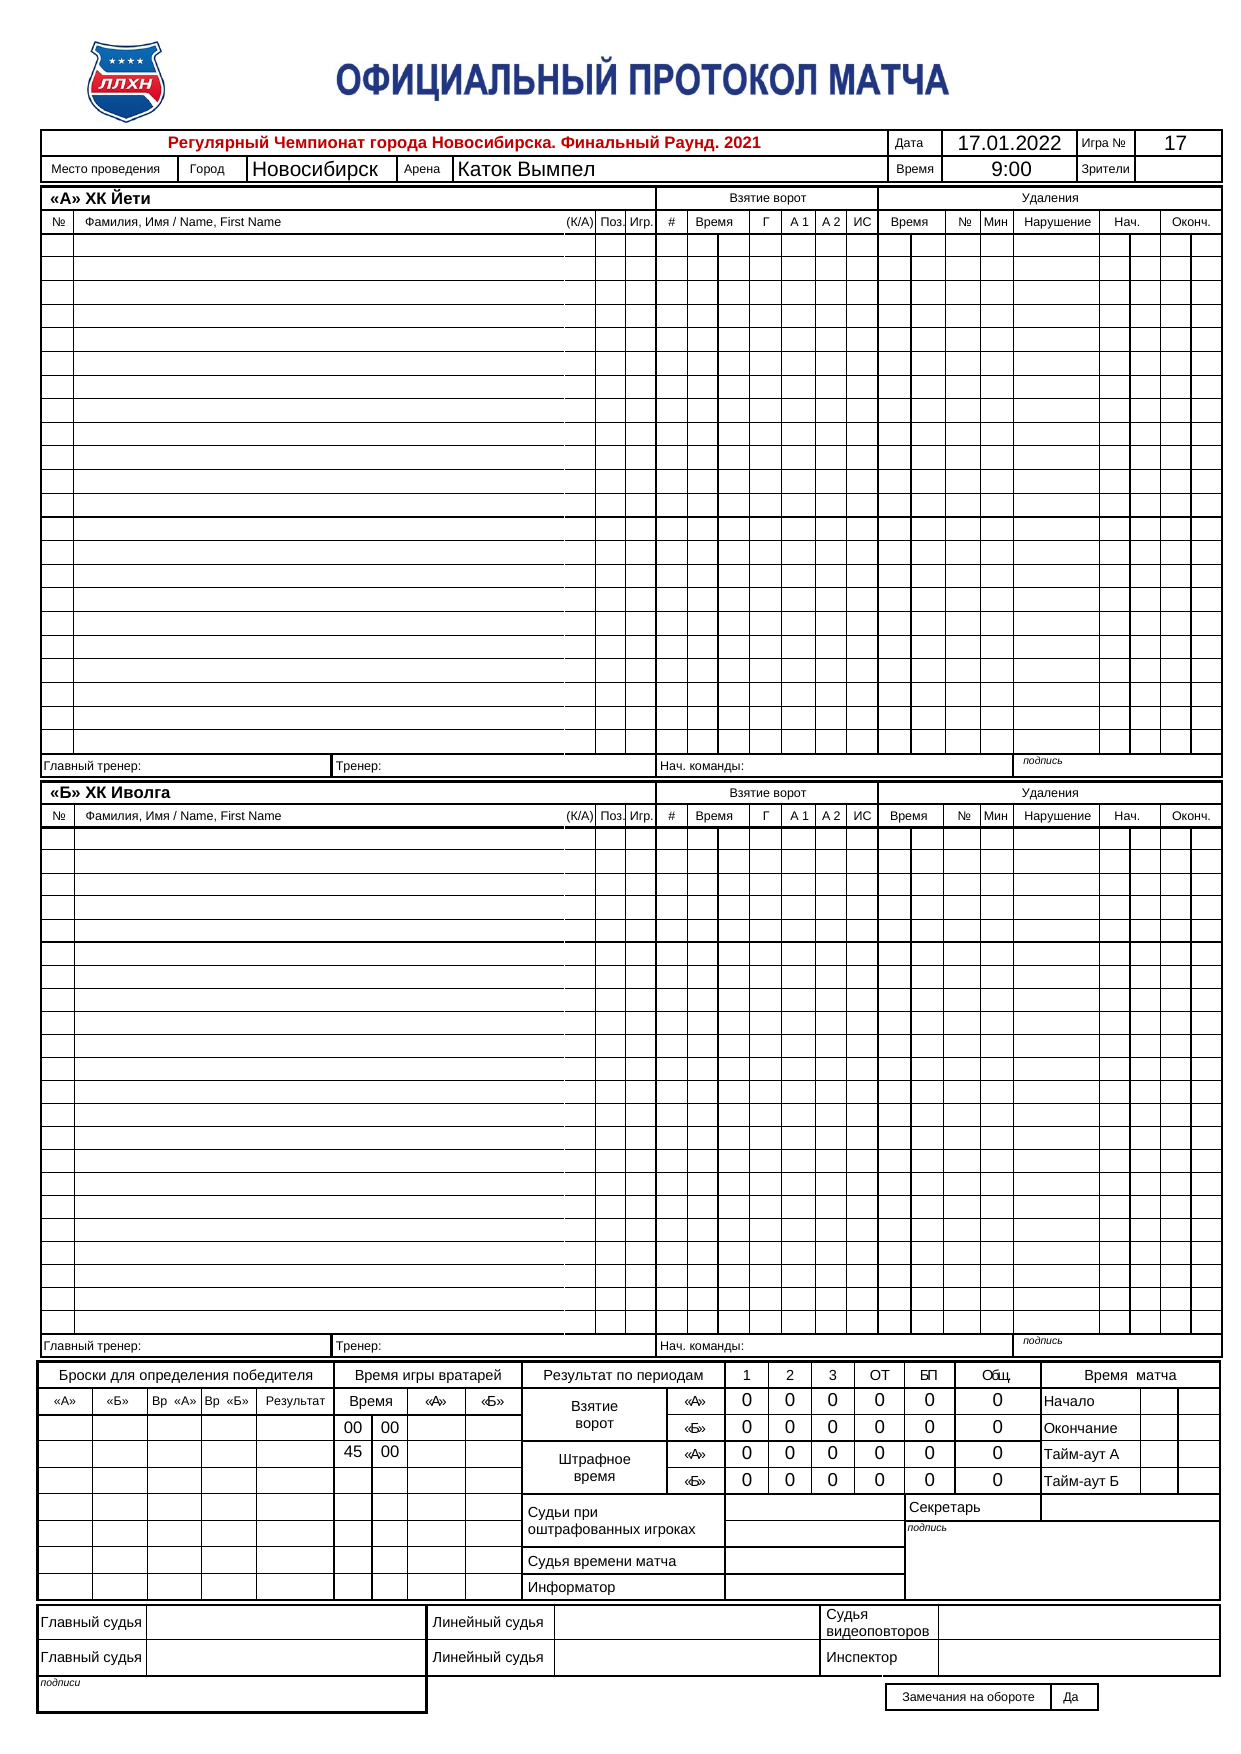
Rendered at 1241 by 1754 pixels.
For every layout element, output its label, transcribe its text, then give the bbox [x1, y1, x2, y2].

table_cell [719, 1242, 749, 1264]
table_cell [74, 446, 564, 469]
table_cell [626, 423, 655, 445]
table_cell [1131, 494, 1160, 516]
table_cell [1179, 1441, 1219, 1467]
table_cell [565, 636, 595, 658]
table_cell [75, 1058, 564, 1079]
table_cell [1192, 989, 1221, 1011]
table_cell [74, 565, 564, 587]
table_cell [912, 352, 945, 374]
table_cell [42, 235, 73, 256]
table_cell [565, 1012, 595, 1033]
table_cell [257, 1521, 333, 1546]
table_cell [782, 636, 815, 658]
table_cell [816, 1058, 846, 1079]
table_cell [1100, 541, 1129, 564]
table_cell [750, 541, 781, 564]
table_cell [1192, 470, 1221, 493]
table_cell [596, 636, 625, 658]
table_cell [750, 659, 781, 682]
table_cell [657, 565, 687, 587]
table_cell [74, 659, 564, 682]
table_cell [565, 328, 595, 351]
table_cell [1179, 1389, 1219, 1413]
table_cell [782, 1104, 815, 1126]
table_cell [944, 1150, 980, 1172]
table_cell [148, 1547, 201, 1573]
table_cell [719, 235, 749, 256]
table_cell [657, 874, 687, 895]
table_cell [1161, 1058, 1190, 1079]
table_cell [1161, 1311, 1190, 1333]
table_cell [202, 1468, 256, 1493]
table_cell [1131, 989, 1160, 1011]
table_cell [879, 399, 910, 422]
table_cell [981, 1196, 1013, 1218]
table_cell [946, 423, 980, 445]
table_cell [816, 943, 846, 964]
table_cell [719, 1219, 749, 1241]
table_cell [981, 281, 1013, 303]
table_cell Время [335, 1389, 407, 1413]
table_cell [74, 541, 564, 564]
table_cell [626, 399, 655, 422]
table_cell [596, 565, 625, 587]
table_cell [847, 565, 877, 587]
table_cell [782, 659, 815, 682]
table_cell [912, 423, 945, 445]
table_cell [42, 352, 73, 374]
table_cell 00 [373, 1441, 407, 1467]
table_cell [912, 896, 943, 918]
table_cell [74, 636, 564, 658]
table_header Броски для определения победителя [39, 1363, 333, 1387]
table_cell [688, 1081, 717, 1103]
table_cell [39, 1494, 92, 1520]
table_cell [1161, 399, 1190, 422]
table_cell [879, 707, 910, 729]
table_cell [879, 446, 910, 469]
table_cell [75, 943, 564, 964]
table_cell [596, 494, 625, 516]
table_cell [408, 1416, 465, 1440]
table_cell [816, 896, 846, 918]
table_cell [1014, 305, 1099, 327]
table_cell [565, 966, 595, 987]
table_cell [626, 1265, 655, 1287]
table_cell Нач. команды: [657, 755, 1012, 776]
table_cell [946, 683, 980, 706]
table_cell [626, 659, 655, 682]
table_cell [657, 305, 687, 327]
table_cell [750, 1219, 781, 1241]
table_cell [944, 1127, 980, 1149]
table_cell [847, 1058, 877, 1079]
table_cell [782, 1242, 815, 1264]
table_cell [879, 1219, 910, 1241]
table_cell [1100, 1104, 1129, 1126]
table_cell [879, 683, 910, 706]
table_cell [879, 896, 910, 918]
table_cell [1161, 470, 1190, 493]
table_cell Главный тренер: [42, 1335, 330, 1356]
table_cell [596, 683, 625, 706]
table_cell [1161, 920, 1190, 941]
table_cell [42, 896, 74, 918]
table_cell [879, 257, 910, 280]
table_cell [847, 707, 877, 729]
table_cell [1131, 966, 1160, 987]
table_cell [596, 588, 625, 611]
table_cell [1192, 235, 1221, 256]
table_cell [1014, 1311, 1099, 1333]
table_cell [912, 1081, 943, 1103]
table_cell [1192, 1219, 1221, 1241]
table_cell [750, 829, 781, 849]
table_cell [42, 305, 73, 327]
table_cell [688, 707, 717, 729]
table_cell [750, 423, 781, 445]
table_cell [847, 943, 877, 964]
table_cell [626, 1311, 655, 1333]
table_cell [42, 494, 73, 516]
table_cell [688, 446, 717, 469]
table_cell подпись [906, 1522, 1219, 1599]
table_cell [944, 920, 980, 941]
table_cell [1100, 494, 1129, 516]
table_cell [1192, 943, 1221, 964]
table_cell [981, 257, 1013, 280]
table_cell [879, 352, 910, 374]
table_cell [688, 896, 717, 918]
table_cell [1161, 659, 1190, 682]
table_cell [879, 376, 910, 398]
table_cell [912, 829, 943, 849]
table_cell [981, 1127, 1013, 1149]
table_cell [879, 850, 910, 872]
table_cell [626, 541, 655, 564]
table_cell [726, 1495, 904, 1520]
table_cell [1014, 352, 1099, 374]
table_cell [565, 399, 595, 422]
table_cell [657, 1081, 687, 1103]
table_cell [944, 874, 980, 895]
table_cell [626, 636, 655, 658]
table_cell [944, 829, 980, 849]
table_cell [1192, 1288, 1221, 1310]
table_cell [596, 305, 625, 327]
table_cell [1131, 683, 1160, 706]
table_cell [626, 943, 655, 964]
table_cell [1131, 305, 1160, 327]
table_cell [1131, 376, 1160, 398]
table_cell [1192, 683, 1221, 706]
table_cell [1100, 612, 1129, 634]
table_cell [719, 612, 749, 634]
table_cell [1192, 588, 1221, 611]
table_cell [1014, 376, 1099, 398]
table_cell [626, 1150, 655, 1172]
table_cell [782, 989, 815, 1011]
table_cell [596, 1035, 625, 1057]
table_cell [1161, 636, 1190, 658]
table_cell [944, 850, 980, 872]
table_cell [1100, 1035, 1129, 1057]
table_cell [688, 659, 717, 682]
table_cell [565, 896, 595, 918]
table_cell Время [879, 211, 945, 233]
table_cell [816, 235, 846, 256]
table_cell Мин [981, 211, 1013, 233]
table_cell [847, 257, 877, 280]
table_cell 0 [855, 1415, 904, 1440]
table_cell 0 [956, 1415, 1040, 1440]
table_cell [688, 1058, 717, 1079]
table_cell 0 [905, 1468, 954, 1493]
table_cell [1100, 565, 1129, 587]
table_cell [596, 446, 625, 469]
table_cell [688, 1265, 717, 1287]
table_cell [1192, 636, 1221, 658]
table_cell [1100, 1081, 1129, 1103]
table_header Результат по периодам [523, 1363, 724, 1387]
table_cell [626, 376, 655, 398]
table_cell [373, 1521, 407, 1546]
table_cell [816, 966, 846, 987]
table_cell [565, 1311, 595, 1333]
table_cell [1131, 707, 1160, 729]
table_cell [42, 376, 73, 398]
table_cell [782, 518, 815, 540]
table_cell [1161, 850, 1190, 872]
table_cell [719, 730, 749, 753]
table_cell [626, 1173, 655, 1195]
table_cell [1100, 1196, 1129, 1218]
table_cell [657, 707, 687, 729]
table_cell [565, 352, 595, 374]
table_cell [1161, 1012, 1190, 1033]
table_cell [912, 305, 945, 327]
table_cell [335, 1494, 371, 1520]
table_cell [626, 730, 655, 753]
table_cell [816, 1150, 846, 1172]
table_cell [1042, 1495, 1219, 1520]
table_cell [42, 565, 73, 587]
table_cell [565, 829, 595, 849]
table_cell [912, 257, 945, 280]
table_cell [1100, 1242, 1129, 1264]
table_cell [1192, 257, 1221, 280]
table_cell [944, 966, 980, 987]
table_cell [657, 920, 687, 941]
table_cell [335, 1468, 371, 1493]
table_cell [981, 235, 1013, 256]
table_cell [373, 1468, 407, 1493]
table_cell подпись [1014, 1335, 1221, 1356]
table_cell [816, 730, 846, 753]
table_cell [981, 399, 1013, 422]
table_cell [257, 1494, 333, 1520]
table_cell [1100, 1311, 1129, 1333]
table_cell [879, 423, 910, 445]
table_cell [879, 328, 910, 351]
table_cell [816, 541, 846, 564]
table_cell [596, 850, 625, 872]
table_cell [879, 1127, 910, 1149]
table_cell [1131, 235, 1160, 256]
table_cell [1100, 470, 1129, 493]
table_cell [879, 1173, 910, 1195]
table_cell [565, 1058, 595, 1079]
table_cell [657, 1035, 687, 1057]
table_cell [750, 588, 781, 611]
table_cell [1100, 1150, 1129, 1172]
table_cell [782, 920, 815, 941]
table_cell [816, 707, 846, 729]
table_cell [912, 1035, 943, 1057]
table_cell [657, 446, 687, 469]
table_cell [1192, 1012, 1221, 1033]
table_cell 0 [812, 1415, 854, 1440]
table_cell [1161, 683, 1190, 706]
table_cell [939, 1606, 1219, 1639]
table_cell [912, 1127, 943, 1149]
table_cell 0 [769, 1442, 811, 1467]
table_cell Место проведения [42, 157, 177, 181]
table_cell Время [688, 805, 749, 826]
table_cell [719, 1012, 749, 1033]
table_cell [1014, 1012, 1099, 1033]
table_cell [1014, 1127, 1099, 1149]
table_cell [912, 328, 945, 351]
table_cell [750, 352, 781, 374]
table_cell [847, 328, 877, 351]
table_cell [912, 612, 945, 634]
table_cell [750, 943, 781, 964]
table_cell [1161, 1104, 1190, 1126]
table_cell 00 [335, 1416, 371, 1440]
table_cell [257, 1547, 333, 1573]
table_cell [847, 1265, 877, 1287]
table_cell [981, 829, 1013, 849]
table_cell [782, 423, 815, 445]
table_cell [1131, 829, 1160, 849]
table_header «А» ХК Йети [42, 188, 655, 209]
table_cell Каток Вымпел [454, 157, 887, 181]
table_cell [657, 399, 687, 422]
table_cell [719, 470, 749, 493]
table_cell [750, 896, 781, 918]
table_cell [816, 518, 846, 540]
table_cell [596, 470, 625, 493]
table_cell [879, 281, 910, 303]
table_cell [726, 1548, 904, 1573]
table_cell [1014, 966, 1099, 987]
table_cell [944, 896, 980, 918]
table_cell 0 [905, 1389, 954, 1413]
table_cell [847, 874, 877, 895]
table_cell [1131, 565, 1160, 587]
table_cell [596, 423, 625, 445]
table_cell [74, 707, 564, 729]
table_cell [944, 1173, 980, 1195]
table_cell [1131, 1081, 1160, 1103]
table_cell [879, 565, 910, 587]
table_cell [847, 1150, 877, 1172]
table_cell [42, 399, 73, 422]
table_cell [1100, 423, 1129, 445]
table_cell [912, 588, 945, 611]
table_cell [847, 612, 877, 634]
table_cell [39, 1574, 92, 1599]
table_cell [1131, 1219, 1160, 1241]
table_cell [1014, 1035, 1099, 1057]
table_cell [719, 1196, 749, 1218]
table_cell [1192, 446, 1221, 469]
table_cell [1131, 1035, 1160, 1057]
table_cell Нач. [1100, 805, 1160, 826]
table_cell Тайм-аут А [1042, 1441, 1140, 1467]
table_cell [148, 1521, 201, 1546]
table_cell [847, 399, 877, 422]
table_cell [1161, 305, 1190, 327]
table_cell [1161, 707, 1190, 729]
table_cell Взятие ворот [523, 1389, 666, 1440]
table_cell [847, 1127, 877, 1149]
table_cell [981, 1081, 1013, 1103]
table_cell [202, 1494, 256, 1520]
table_cell [688, 423, 717, 445]
table_cell [782, 352, 815, 374]
table_cell [626, 896, 655, 918]
table_cell [946, 636, 980, 658]
table_cell [1192, 896, 1221, 918]
table_cell [596, 1058, 625, 1079]
table_cell [1014, 281, 1099, 303]
table_cell [626, 446, 655, 469]
table_cell [1014, 1104, 1099, 1126]
table_cell [565, 1150, 595, 1172]
table_cell [74, 328, 564, 351]
table_cell Игр. [626, 805, 655, 826]
table_cell [719, 376, 749, 398]
table_cell [981, 707, 1013, 729]
table_cell [719, 1104, 749, 1126]
table_cell [847, 1288, 877, 1310]
table_cell [1161, 1150, 1190, 1172]
table_cell 00 [373, 1416, 407, 1440]
table_cell [75, 989, 564, 1011]
table_cell [1100, 376, 1129, 398]
table_cell [1014, 446, 1099, 469]
table_cell [981, 659, 1013, 682]
table_cell [1192, 281, 1221, 303]
table_cell [946, 328, 980, 351]
table_cell [981, 446, 1013, 469]
table_cell [688, 636, 717, 658]
table_cell [946, 446, 980, 469]
table_cell 0 [812, 1389, 854, 1413]
table_cell [816, 636, 846, 658]
table_cell [688, 1173, 717, 1195]
table_cell [847, 518, 877, 540]
table_cell [596, 1012, 625, 1033]
table_cell [944, 1219, 980, 1241]
table_cell [688, 470, 717, 493]
table_cell [1141, 1415, 1177, 1440]
table_cell [1161, 1219, 1190, 1241]
table_cell [596, 659, 625, 682]
table_cell [42, 518, 73, 540]
table_cell [1100, 659, 1129, 682]
table_header 17.01.2022 [943, 131, 1076, 155]
table_cell [847, 281, 877, 303]
table_cell [750, 518, 781, 540]
table_header Регулярный Чемпионат города Новосибирска. Финальный Раунд. 2021 [42, 131, 887, 155]
table_cell [1014, 989, 1099, 1011]
table_cell Линейный судья [428, 1640, 554, 1675]
table_cell [565, 612, 595, 634]
table_cell [202, 1574, 256, 1599]
table_cell [1192, 1311, 1221, 1333]
table_cell [93, 1547, 147, 1573]
table_cell [1100, 518, 1129, 540]
table_cell [944, 943, 980, 964]
table_cell [726, 1575, 904, 1599]
table_cell [847, 1012, 877, 1033]
table_cell [1014, 328, 1099, 351]
table_cell [626, 588, 655, 611]
table_cell 9:00 [943, 157, 1076, 181]
table_cell [688, 1311, 717, 1333]
table_header «Б» ХК Иволга [42, 783, 655, 803]
table_cell [565, 850, 595, 872]
table_cell [596, 281, 625, 303]
table_cell [74, 494, 564, 516]
table_cell [626, 1012, 655, 1033]
table_cell А 1 [782, 805, 815, 826]
table_cell [1131, 1196, 1160, 1218]
table_cell [847, 588, 877, 611]
table_cell [75, 920, 564, 941]
table_cell [981, 896, 1013, 918]
table_cell [1161, 829, 1190, 849]
table_cell [782, 1081, 815, 1103]
table_cell [1014, 707, 1099, 729]
table_cell [981, 966, 1013, 987]
table_cell [1192, 1035, 1221, 1057]
table_cell [596, 707, 625, 729]
table_cell [879, 1104, 910, 1126]
table_cell [466, 1521, 521, 1546]
table_cell [816, 565, 846, 587]
table_cell Г [750, 211, 781, 233]
table_cell [782, 966, 815, 987]
table_cell [944, 1104, 980, 1126]
table_cell [657, 376, 687, 398]
table_cell [944, 1081, 980, 1103]
table_cell [847, 1311, 877, 1333]
table_cell [1100, 446, 1129, 469]
table_cell [816, 1035, 846, 1057]
table_cell [626, 1196, 655, 1218]
table_cell [75, 1104, 564, 1126]
table_cell Мин [981, 805, 1013, 826]
table_cell [688, 518, 717, 540]
table_cell [1161, 446, 1190, 469]
table_cell [688, 730, 717, 753]
table_cell [782, 612, 815, 634]
table_cell [946, 588, 980, 611]
table_header Взятие ворот [657, 188, 877, 209]
table_cell [75, 1173, 564, 1195]
table_cell «А» [668, 1389, 724, 1413]
table_cell Г [750, 805, 781, 826]
table_cell [1161, 376, 1190, 398]
table_cell [981, 565, 1013, 587]
table_cell [565, 1104, 595, 1126]
table_cell [657, 588, 687, 611]
table_cell подписи [39, 1677, 425, 1711]
table_cell [1131, 281, 1160, 303]
table_cell [1192, 305, 1221, 327]
table_cell [93, 1441, 147, 1467]
table_cell [626, 281, 655, 303]
table_cell [596, 541, 625, 564]
table_cell [981, 1311, 1013, 1333]
table_cell [782, 850, 815, 872]
table_cell [202, 1547, 256, 1573]
table_cell [596, 1242, 625, 1264]
table_cell [912, 1058, 943, 1079]
table_cell [847, 494, 877, 516]
table_cell [847, 920, 877, 941]
table_cell [1014, 257, 1099, 280]
table_cell [74, 683, 564, 706]
table_cell [93, 1574, 147, 1599]
table_cell [39, 1416, 92, 1440]
table_cell [257, 1441, 333, 1467]
table_cell [879, 943, 910, 964]
table_cell [75, 896, 564, 918]
table_cell [202, 1441, 256, 1467]
table_cell [257, 1468, 333, 1493]
table_cell Главный судья [39, 1640, 146, 1675]
table_header БП [905, 1363, 954, 1387]
table_cell [626, 989, 655, 1011]
table_cell [565, 1242, 595, 1264]
table_cell [42, 446, 73, 469]
table_cell [1131, 399, 1160, 422]
table_cell Оконч. [1161, 211, 1221, 233]
table_cell [816, 494, 846, 516]
table_cell А 1 [782, 211, 815, 233]
table_header Удаления [879, 188, 1221, 209]
table_cell [782, 943, 815, 964]
table_cell [596, 1150, 625, 1172]
table_cell [74, 281, 564, 303]
table_cell [657, 683, 687, 706]
table_cell [555, 1640, 819, 1675]
table_cell [719, 1150, 749, 1172]
table_cell [1161, 423, 1190, 445]
table_cell [1099, 1682, 1220, 1711]
table_cell [565, 541, 595, 564]
table_cell [408, 1494, 465, 1520]
table_cell [1014, 1058, 1099, 1079]
table_cell [1161, 281, 1190, 303]
table_cell [565, 989, 595, 1011]
table_cell [75, 1311, 564, 1333]
table_header Время матча [1042, 1363, 1219, 1387]
table_cell [912, 920, 943, 941]
table_cell [1100, 257, 1129, 280]
table_cell [1161, 943, 1190, 964]
table_cell [944, 1288, 980, 1310]
table_cell [1192, 829, 1221, 849]
table_cell [1131, 1265, 1160, 1287]
table_cell [466, 1574, 521, 1599]
table_cell [750, 850, 781, 872]
table_cell [912, 850, 943, 872]
table_cell [565, 588, 595, 611]
table_cell [750, 1311, 781, 1333]
table_cell [1014, 1081, 1099, 1103]
table_cell [816, 446, 846, 469]
table_cell [39, 1441, 92, 1467]
table_cell [626, 565, 655, 587]
table_cell [1161, 1081, 1190, 1103]
table_cell Нач. [1100, 211, 1160, 233]
table_cell [688, 257, 717, 280]
table_cell Судья времени матча [523, 1548, 724, 1573]
table_cell [1192, 707, 1221, 729]
table_cell [565, 943, 595, 964]
table_cell [981, 1058, 1013, 1079]
table_cell [1100, 966, 1129, 987]
table_cell 0 [812, 1442, 854, 1467]
table_cell [74, 352, 564, 374]
table_cell [408, 1547, 465, 1573]
table_cell [1131, 423, 1160, 445]
table_cell [912, 1265, 943, 1287]
table_cell [981, 1265, 1013, 1287]
table_cell [596, 1081, 625, 1103]
table_cell [1014, 1265, 1099, 1287]
table_cell [912, 1242, 943, 1264]
table_cell Новосибирск [248, 157, 396, 181]
table_cell [782, 683, 815, 706]
table_cell [657, 989, 687, 1011]
table_cell [981, 874, 1013, 895]
table_cell [981, 588, 1013, 611]
table_header Замечания на обороте [887, 1685, 1050, 1709]
table_cell [816, 1127, 846, 1149]
table_cell [42, 850, 74, 872]
table_cell [750, 683, 781, 706]
table_cell [202, 1521, 256, 1546]
table_cell [782, 1150, 815, 1172]
table_cell 0 [905, 1442, 954, 1467]
table_cell [1161, 352, 1190, 374]
table_cell [657, 1058, 687, 1079]
table_cell [981, 989, 1013, 1011]
table_cell [1192, 399, 1221, 422]
table_cell [1161, 257, 1190, 280]
table_cell [782, 588, 815, 611]
table_cell [626, 1219, 655, 1241]
table_header Да [1052, 1685, 1097, 1709]
table_cell [1161, 1173, 1190, 1195]
table_cell [912, 1219, 943, 1241]
table_cell [1192, 1081, 1221, 1103]
table_cell Вр «Б» [202, 1389, 256, 1413]
table_cell [1100, 305, 1129, 327]
table_cell [719, 352, 749, 374]
table_cell [1014, 494, 1099, 516]
table_cell [719, 850, 749, 872]
table_cell [74, 518, 564, 540]
table_cell [879, 1311, 910, 1333]
table_cell [657, 257, 687, 280]
table_cell [657, 470, 687, 493]
table_cell [596, 257, 625, 280]
table_cell [946, 281, 980, 303]
table_cell [1100, 281, 1129, 303]
table_cell [879, 612, 910, 634]
table_cell [565, 305, 595, 327]
table_cell [1131, 1012, 1160, 1033]
table_cell [1100, 1265, 1129, 1287]
table_cell Арена [398, 157, 452, 181]
table_cell [782, 235, 815, 256]
table_cell 0 [855, 1389, 904, 1413]
table_cell [596, 1265, 625, 1287]
table_cell [847, 829, 877, 849]
table_cell [912, 1196, 943, 1218]
picture [5, 28, 1179, 129]
table_cell [816, 1288, 846, 1310]
table_cell [782, 1196, 815, 1218]
table_cell 0 [812, 1468, 854, 1493]
table_cell [75, 966, 564, 987]
table_cell [1161, 966, 1190, 987]
table_cell [750, 1196, 781, 1218]
table_cell [565, 518, 595, 540]
table_cell [42, 1219, 74, 1241]
table_cell [847, 423, 877, 445]
table_cell [555, 1606, 819, 1639]
table_cell 0 [855, 1468, 904, 1493]
table_cell [335, 1521, 371, 1546]
table_cell [719, 281, 749, 303]
table_cell [719, 494, 749, 516]
table_cell [750, 470, 781, 493]
table_cell [257, 1574, 333, 1599]
table_cell [657, 1150, 687, 1172]
table_cell [912, 636, 945, 658]
table_cell Время [879, 805, 943, 826]
table_cell Оконч. [1161, 805, 1221, 826]
table_cell [879, 494, 910, 516]
table_cell [1014, 1150, 1099, 1172]
table_cell [1131, 943, 1160, 964]
table_cell [879, 588, 910, 611]
table_cell [42, 636, 73, 658]
table_cell [1131, 920, 1160, 941]
table_cell [1100, 683, 1129, 706]
table_cell [42, 707, 73, 729]
table_cell [1161, 541, 1190, 564]
table_cell [75, 1012, 564, 1033]
table_cell [879, 541, 910, 564]
table_cell [565, 494, 595, 516]
table_cell [147, 1640, 425, 1675]
table_cell [1014, 399, 1099, 422]
table_cell 0 [855, 1442, 904, 1467]
table_cell [1014, 1219, 1099, 1241]
table_cell [466, 1494, 521, 1520]
table_cell [626, 1242, 655, 1264]
table_cell [879, 1242, 910, 1264]
table_cell [688, 1127, 717, 1149]
table_cell Тренер: [333, 755, 655, 776]
table_header 3 [812, 1363, 854, 1387]
table_cell [816, 588, 846, 611]
table_cell [596, 1196, 625, 1218]
table_cell [565, 446, 595, 469]
table_cell Время [889, 157, 941, 181]
table_cell [75, 829, 564, 849]
table_cell [750, 1173, 781, 1195]
table_cell [981, 518, 1013, 540]
table_cell [1141, 1441, 1177, 1467]
table_cell [981, 423, 1013, 445]
table_cell [596, 989, 625, 1011]
table_cell Время [688, 211, 749, 233]
table_cell [912, 518, 945, 540]
table_cell 0 [956, 1389, 1040, 1413]
table_cell [565, 683, 595, 706]
table_cell [1014, 920, 1099, 941]
table_cell [750, 328, 781, 351]
table_cell [816, 399, 846, 422]
table_cell [1192, 1058, 1221, 1079]
table_cell [719, 541, 749, 564]
table_cell [1100, 1058, 1129, 1079]
table_cell [719, 1127, 749, 1149]
table_cell Инспектор [821, 1640, 938, 1675]
table_cell [1014, 1288, 1099, 1310]
table_cell [596, 920, 625, 941]
table_cell [626, 612, 655, 634]
table_header Общ. [956, 1363, 1040, 1387]
table_cell [1100, 1173, 1129, 1195]
table_cell [750, 565, 781, 587]
table_cell [1014, 235, 1099, 256]
table_cell [981, 305, 1013, 327]
table_cell [1100, 920, 1129, 941]
table_cell [750, 257, 781, 280]
table_cell «Б » [466, 1389, 521, 1413]
table_cell [879, 920, 910, 941]
table_cell [1131, 1288, 1160, 1310]
table_cell [816, 1081, 846, 1103]
table_cell [74, 423, 564, 445]
table_cell [657, 829, 687, 849]
table_cell [75, 1150, 564, 1172]
table_cell [75, 850, 564, 872]
table_cell [257, 1416, 333, 1440]
table_cell [657, 1242, 687, 1264]
table_cell [42, 966, 74, 987]
table_cell [981, 1104, 1013, 1126]
table_cell Поз. [596, 805, 625, 826]
table_cell [657, 1173, 687, 1195]
table_cell [879, 305, 910, 327]
table_cell [408, 1574, 465, 1599]
table_cell [688, 1196, 717, 1218]
table_cell [688, 376, 717, 398]
table_cell [981, 470, 1013, 493]
table_cell [816, 305, 846, 327]
table_cell [1192, 874, 1221, 895]
table_cell [750, 1242, 781, 1264]
table_cell [1131, 1104, 1160, 1126]
table_cell [42, 257, 73, 280]
table_cell № [42, 805, 74, 826]
table_cell [626, 707, 655, 729]
table_cell [879, 829, 910, 849]
table_cell [1161, 494, 1190, 516]
table_cell [1014, 565, 1099, 587]
table_cell [981, 1173, 1013, 1195]
table_cell [847, 989, 877, 1011]
table_cell [847, 376, 877, 398]
table_cell [750, 1104, 781, 1126]
table_cell [719, 1035, 749, 1057]
table_cell [879, 1058, 910, 1079]
table_cell [335, 1547, 371, 1573]
table_cell [428, 1677, 882, 1711]
table_cell [719, 989, 749, 1011]
table_cell Судья видеоповторов [821, 1606, 938, 1639]
table_cell [719, 446, 749, 469]
table_cell [688, 850, 717, 872]
table_cell [847, 659, 877, 682]
table_cell [1131, 636, 1160, 658]
table_cell [847, 1173, 877, 1195]
table_cell Тайм-аут Б [1042, 1468, 1140, 1493]
table_cell [42, 328, 73, 351]
table_cell Нарушение [1014, 805, 1099, 826]
table_cell [1014, 896, 1099, 918]
table_cell [782, 470, 815, 493]
table_cell [912, 730, 945, 753]
table_cell [1100, 1288, 1129, 1310]
table_cell [946, 659, 980, 682]
table_cell [1192, 920, 1221, 941]
table_cell [981, 636, 1013, 658]
table_cell [1131, 541, 1160, 564]
table_cell [883, 1677, 1220, 1681]
table_cell [626, 1058, 655, 1079]
table_cell [946, 565, 980, 587]
table_cell [912, 1104, 943, 1126]
table_cell [981, 376, 1013, 398]
table_header Удаления [879, 783, 1221, 803]
table_cell [1192, 659, 1221, 682]
table_cell [42, 1242, 74, 1264]
table_cell [946, 399, 980, 422]
table_cell [1131, 446, 1160, 469]
table_cell [657, 1265, 687, 1287]
table_cell [688, 1288, 717, 1310]
table_cell [1131, 1242, 1160, 1264]
table_cell [719, 943, 749, 964]
table_cell [1100, 1127, 1129, 1149]
table_cell [719, 896, 749, 918]
table_cell [1192, 494, 1221, 516]
table_cell [626, 850, 655, 872]
table_cell [626, 352, 655, 374]
table_cell [657, 352, 687, 374]
table_cell [879, 874, 910, 895]
table_cell [719, 305, 749, 327]
table_cell № [42, 211, 73, 233]
table_cell [946, 494, 980, 516]
table_cell [782, 446, 815, 469]
table_cell [688, 920, 717, 941]
table_cell [1014, 612, 1099, 634]
table_cell [565, 1127, 595, 1149]
table_cell [42, 920, 74, 941]
table_cell [719, 565, 749, 587]
table_cell [688, 588, 717, 611]
table_cell [719, 1173, 749, 1195]
table_cell [912, 966, 943, 987]
table_cell [42, 989, 74, 1011]
table_cell [565, 565, 595, 587]
table_cell [1100, 989, 1129, 1011]
table_cell [596, 1219, 625, 1241]
table_cell [1131, 612, 1160, 634]
table_cell [1161, 989, 1190, 1011]
table_cell [565, 1173, 595, 1195]
table_cell [1192, 423, 1221, 445]
table_cell [782, 1219, 815, 1241]
table_cell «А» [39, 1389, 92, 1413]
table_cell [42, 829, 74, 849]
table_cell [688, 1012, 717, 1033]
table_cell [75, 1196, 564, 1218]
table_cell Фамилия, Имя / Name, First Name [75, 805, 565, 826]
table_cell [1131, 1311, 1160, 1333]
table_cell 0 [769, 1389, 811, 1413]
table_cell [879, 518, 910, 540]
table_cell Информатор [523, 1575, 724, 1599]
table_cell [74, 730, 564, 753]
table_cell [596, 376, 625, 398]
table_cell [596, 1127, 625, 1149]
table_cell [1192, 328, 1221, 351]
table_cell [626, 235, 655, 256]
table_cell # [657, 211, 687, 233]
table_cell [657, 730, 687, 753]
table_cell [981, 850, 1013, 872]
table_cell [816, 683, 846, 706]
table_cell [565, 423, 595, 445]
table_cell [596, 328, 625, 351]
table_cell [719, 1288, 749, 1310]
table_cell Судьи при оштрафованных игроках [523, 1495, 724, 1546]
table_cell [946, 518, 980, 540]
table_cell [816, 470, 846, 493]
table_cell [466, 1416, 521, 1440]
table_cell «А» [668, 1442, 724, 1467]
table_cell [750, 1288, 781, 1310]
table_cell [688, 1150, 717, 1172]
table_cell [565, 1035, 595, 1057]
table_cell [1131, 659, 1160, 682]
table_cell [782, 376, 815, 398]
table_cell [750, 399, 781, 422]
table_cell [626, 966, 655, 987]
table_cell [39, 1521, 92, 1546]
table_cell Игр. [626, 211, 655, 233]
table_cell [596, 235, 625, 256]
table_cell [39, 1547, 92, 1573]
table_cell [879, 966, 910, 987]
table_cell [782, 305, 815, 327]
table_cell [816, 1173, 846, 1195]
table_cell [750, 730, 781, 753]
table_cell [657, 943, 687, 964]
table_cell [688, 399, 717, 422]
table_cell Главный тренер: [42, 755, 330, 776]
table_cell [42, 730, 73, 753]
table_cell (К/А) [565, 805, 595, 826]
table_cell [750, 494, 781, 516]
table_cell [1131, 1173, 1160, 1195]
table_cell Нарушение [1014, 211, 1099, 233]
table_cell [688, 1035, 717, 1057]
table_cell [1014, 1242, 1099, 1264]
table_cell [719, 683, 749, 706]
table_cell [847, 1196, 877, 1218]
table_cell [74, 588, 564, 611]
table_cell [74, 612, 564, 634]
table_cell [626, 1081, 655, 1103]
table_cell [1161, 235, 1190, 256]
table_cell [1161, 518, 1190, 540]
table_cell [93, 1416, 147, 1440]
table_cell [879, 470, 910, 493]
table_cell [879, 636, 910, 658]
table_cell [847, 850, 877, 872]
table_cell «Б» [668, 1415, 724, 1440]
table_header ОТ [855, 1363, 904, 1387]
table_cell [719, 920, 749, 941]
table_header 2 [769, 1363, 811, 1387]
table_cell [42, 874, 74, 895]
table_cell [912, 989, 943, 1011]
table_cell [42, 1311, 74, 1333]
table_cell [750, 1081, 781, 1103]
table_cell [1014, 470, 1099, 493]
table_cell Секретарь [906, 1495, 1040, 1520]
table_cell [1131, 1150, 1160, 1172]
table_cell [946, 541, 980, 564]
table_header Время игры вратарей [335, 1363, 521, 1387]
table_cell [148, 1468, 201, 1493]
table_cell [981, 1150, 1013, 1172]
table_cell [847, 683, 877, 706]
table_cell [1179, 1468, 1219, 1493]
table_cell [782, 1311, 815, 1333]
table_cell [148, 1494, 201, 1520]
table_cell [981, 1288, 1013, 1310]
table_cell [1192, 1265, 1221, 1287]
table_cell [816, 1196, 846, 1218]
table_cell [1141, 1389, 1177, 1413]
table_cell [750, 966, 781, 987]
table_cell [688, 989, 717, 1011]
table_cell [750, 874, 781, 895]
table_cell [879, 235, 910, 256]
table_cell [42, 612, 73, 634]
table_cell [1100, 850, 1129, 872]
table_cell [946, 257, 980, 280]
table_cell [1161, 565, 1190, 587]
table_cell [626, 518, 655, 540]
table_cell [719, 257, 749, 280]
table_cell [626, 305, 655, 327]
table_cell [782, 1127, 815, 1149]
table_cell [565, 376, 595, 398]
table_cell [565, 1288, 595, 1310]
table_cell [944, 1311, 980, 1333]
table_cell [782, 328, 815, 351]
table_cell [981, 1242, 1013, 1264]
table_cell [408, 1441, 465, 1467]
table_cell [719, 966, 749, 987]
table_cell [1192, 565, 1221, 587]
table_cell [719, 423, 749, 445]
table_cell [847, 1219, 877, 1241]
table_cell [946, 612, 980, 634]
table_cell [912, 1150, 943, 1172]
table_cell [912, 494, 945, 516]
table_cell [42, 1288, 74, 1310]
table_cell [466, 1441, 521, 1467]
table_cell [847, 966, 877, 987]
table_cell [408, 1521, 465, 1546]
table_cell [657, 1288, 687, 1310]
table_header Игра № [1078, 131, 1134, 155]
table_cell [596, 1311, 625, 1333]
table_cell [816, 612, 846, 634]
table_cell [750, 1058, 781, 1079]
table_cell [847, 352, 877, 374]
table_cell [1192, 376, 1221, 398]
table_cell [1100, 1219, 1129, 1241]
table_cell [688, 305, 717, 327]
table_cell Поз. [596, 211, 625, 233]
table_cell [750, 1127, 781, 1149]
table_cell [750, 707, 781, 729]
table_cell [981, 494, 1013, 516]
table_cell [1100, 399, 1129, 422]
table_cell [946, 470, 980, 493]
table_cell [626, 1104, 655, 1126]
table_cell [946, 730, 980, 753]
table_cell [565, 470, 595, 493]
table_cell [565, 257, 595, 280]
table_cell [42, 541, 73, 564]
table_cell [1192, 966, 1221, 987]
table_cell [148, 1574, 201, 1599]
table_cell [816, 328, 846, 351]
table_cell ИС [847, 211, 877, 233]
table_cell [596, 730, 625, 753]
table_cell [782, 257, 815, 280]
table_cell [879, 1288, 910, 1310]
table_cell 0 [769, 1468, 811, 1493]
table_cell [75, 1219, 564, 1241]
table_cell [1131, 1127, 1160, 1149]
table_header Дата [889, 131, 941, 155]
table_cell [1161, 1196, 1190, 1218]
table_cell [657, 1219, 687, 1241]
table_cell Вр «А» [148, 1389, 201, 1413]
table_cell [816, 1012, 846, 1033]
table_cell [74, 376, 564, 398]
table_cell [1161, 874, 1190, 895]
table_cell [1192, 541, 1221, 564]
table_cell [1100, 328, 1129, 351]
table_cell [847, 1104, 877, 1126]
table_cell [944, 1265, 980, 1287]
table_cell [93, 1468, 147, 1493]
table_cell № [946, 211, 980, 233]
table_cell [981, 612, 1013, 634]
table_cell Зрители [1078, 157, 1134, 181]
table_cell [1161, 730, 1190, 753]
table_cell [782, 707, 815, 729]
table_cell [912, 541, 945, 564]
table_cell [782, 281, 815, 303]
table_cell [626, 470, 655, 493]
table_header 17 [1136, 131, 1221, 155]
table_cell [816, 1219, 846, 1241]
table_header Взятие ворот [657, 783, 877, 803]
table_cell [596, 1104, 625, 1126]
table_cell [750, 989, 781, 1011]
table_cell [1161, 328, 1190, 351]
table_cell [688, 328, 717, 351]
table_cell [1014, 659, 1099, 682]
table_cell [1014, 874, 1099, 895]
table_cell [782, 1058, 815, 1079]
table_cell [816, 352, 846, 374]
table_cell [981, 683, 1013, 706]
table_cell [782, 565, 815, 587]
table_cell 0 [726, 1389, 768, 1413]
table_cell [657, 966, 687, 987]
table_cell [39, 1468, 92, 1493]
table_cell [596, 518, 625, 540]
table_cell [981, 541, 1013, 564]
table_cell [944, 1196, 980, 1218]
table_cell [782, 829, 815, 849]
table_cell [565, 707, 595, 729]
table_cell [1014, 850, 1099, 872]
table_cell [1192, 1173, 1221, 1195]
table_cell [657, 235, 687, 256]
table_cell [596, 966, 625, 987]
table_cell Линейный судья [428, 1606, 554, 1639]
table_cell [816, 850, 846, 872]
table_cell [1161, 896, 1190, 918]
table_cell [657, 328, 687, 351]
table_cell [688, 1219, 717, 1241]
table_cell [816, 829, 846, 849]
table_cell А 2 [816, 805, 846, 826]
table_cell [782, 399, 815, 422]
table_cell [565, 874, 595, 895]
table_cell [626, 829, 655, 849]
table_cell [912, 281, 945, 303]
table_cell [750, 1035, 781, 1057]
table_cell [816, 257, 846, 280]
table_cell [688, 683, 717, 706]
table_cell [688, 874, 717, 895]
table_cell [912, 659, 945, 682]
table_cell [1192, 518, 1221, 540]
table_cell Начало [1042, 1389, 1140, 1413]
table_cell [1179, 1415, 1219, 1440]
table_cell [981, 943, 1013, 964]
table_cell [1192, 1104, 1221, 1126]
table_cell Тренер: [333, 1335, 655, 1356]
table_cell Город [179, 157, 246, 181]
table_cell [1100, 829, 1129, 849]
table_cell [981, 920, 1013, 941]
table_cell [1161, 1035, 1190, 1057]
table_cell [1161, 1127, 1190, 1149]
table_cell [944, 1058, 980, 1079]
table_cell [750, 446, 781, 469]
table_cell [782, 1265, 815, 1287]
table_cell [1192, 1196, 1221, 1218]
table_cell [719, 659, 749, 682]
table_cell [1161, 1288, 1190, 1310]
table_cell [148, 1416, 201, 1440]
table_cell [1014, 588, 1099, 611]
table_cell [688, 829, 717, 849]
table_cell [1192, 1127, 1221, 1149]
table_cell [565, 920, 595, 941]
table_cell [1192, 730, 1221, 753]
table_cell [42, 1012, 74, 1033]
table_cell [42, 683, 73, 706]
table_cell [719, 399, 749, 422]
table_cell [596, 1173, 625, 1195]
table_cell [879, 1150, 910, 1172]
table_cell [75, 1288, 564, 1310]
table_cell [74, 470, 564, 493]
table_cell [93, 1521, 147, 1546]
table_cell [750, 920, 781, 941]
table_cell [688, 541, 717, 564]
table_cell [42, 1081, 74, 1103]
table_cell [42, 281, 73, 303]
table_cell [816, 1242, 846, 1264]
table_cell [596, 943, 625, 964]
table_cell [657, 518, 687, 540]
table_cell [626, 328, 655, 351]
table_cell [719, 1058, 749, 1079]
table_cell [596, 352, 625, 374]
table_cell [1100, 896, 1129, 918]
table_cell [782, 874, 815, 895]
table_cell [626, 1127, 655, 1149]
table_cell [74, 235, 564, 256]
table_cell [1131, 730, 1160, 753]
table_cell [626, 257, 655, 280]
table_cell подпись [1014, 755, 1221, 776]
table_cell [42, 423, 73, 445]
table_cell [626, 920, 655, 941]
table_cell [847, 1035, 877, 1057]
table_cell [657, 850, 687, 872]
table_cell Окончание [1042, 1415, 1140, 1440]
table_cell [981, 730, 1013, 753]
table_cell [688, 943, 717, 964]
table_cell [719, 707, 749, 729]
table_cell [1014, 829, 1099, 849]
table_cell [657, 1012, 687, 1033]
table_cell [1014, 730, 1099, 753]
table_cell [912, 943, 943, 964]
table_cell [750, 376, 781, 398]
table_cell [75, 1242, 564, 1264]
table_cell [946, 352, 980, 374]
table_cell [879, 989, 910, 1011]
table_cell [688, 281, 717, 303]
table_cell [1100, 636, 1129, 658]
table_cell [750, 305, 781, 327]
table_cell [981, 352, 1013, 374]
table_cell [148, 1441, 201, 1467]
table_cell [847, 470, 877, 493]
table_cell [939, 1640, 1219, 1675]
table_cell [944, 1035, 980, 1057]
table_cell [657, 896, 687, 918]
table_cell [42, 1173, 74, 1195]
table_cell [879, 1012, 910, 1033]
table_cell [946, 707, 980, 729]
table_cell [944, 1242, 980, 1264]
table_cell [946, 376, 980, 398]
table_cell [657, 541, 687, 564]
table_cell [879, 1035, 910, 1057]
table_cell [596, 612, 625, 634]
table_cell [912, 1012, 943, 1033]
table_cell [912, 707, 945, 729]
table_cell [719, 518, 749, 540]
table_cell [847, 541, 877, 564]
table_cell [688, 494, 717, 516]
table_cell [879, 1196, 910, 1218]
table_cell [1100, 352, 1129, 374]
table_cell [657, 636, 687, 658]
table_cell [565, 1081, 595, 1103]
table_cell [847, 896, 877, 918]
table_cell [847, 1242, 877, 1264]
table_cell Нач. команды: [657, 1335, 1012, 1356]
table_cell [981, 1219, 1013, 1241]
table_cell [782, 1035, 815, 1057]
table_cell [912, 874, 943, 895]
table_cell [719, 1081, 749, 1103]
table_cell [1161, 1265, 1190, 1287]
table_cell [74, 305, 564, 327]
table_cell [42, 943, 74, 964]
table_cell [565, 1196, 595, 1218]
table_cell [1131, 874, 1160, 895]
table_cell [93, 1494, 147, 1520]
table_cell [782, 1288, 815, 1310]
table_cell [688, 565, 717, 587]
table_cell [688, 612, 717, 634]
table_cell [565, 281, 595, 303]
table_cell [719, 829, 749, 849]
table_cell [1014, 1173, 1099, 1195]
table_cell [1014, 1196, 1099, 1218]
table_cell [42, 588, 73, 611]
table_cell № [944, 805, 980, 826]
table_cell [879, 730, 910, 753]
table_cell [1131, 257, 1160, 280]
table_cell [816, 1311, 846, 1333]
table_cell [75, 1035, 564, 1057]
table_cell [42, 1196, 74, 1218]
table_cell [1192, 352, 1221, 374]
table_cell [657, 494, 687, 516]
table_cell [981, 1035, 1013, 1057]
table_cell [782, 541, 815, 564]
table_cell [981, 1012, 1013, 1033]
table_cell [626, 683, 655, 706]
table_cell [1161, 612, 1190, 634]
table_cell [626, 1288, 655, 1310]
table_cell [466, 1547, 521, 1573]
table_cell [688, 966, 717, 987]
table_cell [42, 1104, 74, 1126]
table_cell [596, 399, 625, 422]
table_cell [782, 730, 815, 753]
table_cell [719, 874, 749, 895]
table_cell А 2 [816, 211, 846, 233]
table_cell [879, 1265, 910, 1287]
table_cell 0 [726, 1442, 768, 1467]
table_cell [688, 235, 717, 256]
table_cell [626, 874, 655, 895]
table_cell [750, 1265, 781, 1287]
table_cell [626, 1035, 655, 1057]
table_cell Штрафное время [523, 1442, 666, 1493]
table_cell [750, 1150, 781, 1172]
table_cell [657, 1311, 687, 1333]
table_cell [596, 896, 625, 918]
table_cell [1014, 423, 1099, 445]
table_cell Результат [257, 1389, 333, 1413]
table_cell [147, 1606, 425, 1639]
table_cell [1014, 683, 1099, 706]
table_cell 45 [335, 1441, 371, 1467]
table_cell [816, 659, 846, 682]
table_cell [1100, 588, 1129, 611]
table_cell [816, 920, 846, 941]
table_cell [74, 257, 564, 280]
table_header 1 [726, 1363, 768, 1387]
table_cell [74, 399, 564, 422]
table_cell [75, 1127, 564, 1149]
table_cell «Б» [668, 1468, 724, 1493]
table_cell [782, 896, 815, 918]
table_cell [75, 1265, 564, 1287]
table_cell [944, 989, 980, 1011]
table_cell [657, 1196, 687, 1218]
table_cell [847, 1081, 877, 1103]
table_cell [1100, 1012, 1129, 1033]
table_cell [466, 1468, 521, 1493]
table_cell [1161, 1242, 1190, 1264]
table_cell [1014, 518, 1099, 540]
table_cell [1100, 235, 1129, 256]
table_cell [912, 399, 945, 422]
table_cell [847, 305, 877, 327]
table_cell [626, 494, 655, 516]
table_cell [750, 1012, 781, 1033]
table_cell [657, 1127, 687, 1149]
table_cell [335, 1574, 371, 1599]
table_cell [75, 874, 564, 895]
table_cell «А» [408, 1389, 465, 1413]
table_cell [657, 423, 687, 445]
table_cell [373, 1547, 407, 1573]
table_cell [408, 1468, 465, 1493]
table_cell [912, 1173, 943, 1195]
table_cell [1131, 1058, 1160, 1079]
table_cell [719, 328, 749, 351]
table_cell «Б» [93, 1389, 147, 1413]
table_cell [1014, 943, 1099, 964]
table_cell [912, 446, 945, 469]
table_cell [944, 1012, 980, 1033]
table_cell [1131, 352, 1160, 374]
table_cell [847, 730, 877, 753]
table_cell [657, 612, 687, 634]
table_cell [816, 1265, 846, 1287]
table_cell [1192, 612, 1221, 634]
table_cell [912, 565, 945, 587]
table_cell [688, 1242, 717, 1264]
table_cell [981, 328, 1013, 351]
table_cell # [657, 805, 687, 826]
table_cell [726, 1521, 904, 1546]
table_cell [719, 636, 749, 658]
table_cell [565, 659, 595, 682]
table_cell [912, 470, 945, 493]
table_cell [750, 281, 781, 303]
table_cell [42, 659, 73, 682]
table_cell [782, 1012, 815, 1033]
table_cell Главный судья [39, 1606, 146, 1639]
table_cell [596, 1288, 625, 1310]
table_cell [1131, 518, 1160, 540]
table_cell [750, 612, 781, 634]
table_cell [816, 376, 846, 398]
table_cell [657, 659, 687, 682]
table_cell [42, 1127, 74, 1149]
table_cell [816, 874, 846, 895]
table_cell [782, 1173, 815, 1195]
table_cell [42, 1150, 74, 1172]
table_cell [816, 1104, 846, 1126]
table_cell [847, 235, 877, 256]
table_cell [719, 1265, 749, 1287]
table_cell [1136, 157, 1221, 181]
table_cell [1131, 850, 1160, 872]
table_cell [1131, 328, 1160, 351]
table_cell 0 [956, 1468, 1040, 1493]
table_cell [1014, 636, 1099, 658]
table_cell 0 [905, 1415, 954, 1440]
table_cell [750, 235, 781, 256]
table_cell [912, 1288, 943, 1310]
table_cell [912, 235, 945, 256]
table_cell [1100, 943, 1129, 964]
table_cell [1014, 541, 1099, 564]
table_cell [1131, 588, 1160, 611]
table_cell [565, 235, 595, 256]
table_cell [946, 305, 980, 327]
table_cell [596, 874, 625, 895]
table_cell [565, 1265, 595, 1287]
table_cell [688, 1104, 717, 1126]
table_cell [688, 352, 717, 374]
table_cell [1161, 588, 1190, 611]
table_cell [912, 683, 945, 706]
table_cell [1100, 730, 1129, 753]
table_cell [42, 1035, 74, 1057]
table_cell [75, 1081, 564, 1103]
table_cell [565, 730, 595, 753]
table_cell 0 [726, 1415, 768, 1440]
table_cell [816, 281, 846, 303]
table_cell [42, 470, 73, 493]
table_cell 0 [769, 1415, 811, 1440]
table_cell ИС [847, 805, 877, 826]
table_cell [782, 494, 815, 516]
table_cell [946, 235, 980, 256]
table_cell [847, 636, 877, 658]
table_cell [42, 1058, 74, 1079]
table_cell Фамилия, Имя / Name, First Name [74, 211, 565, 233]
table_cell [1131, 896, 1160, 918]
table_cell [657, 281, 687, 303]
table_cell [42, 1265, 74, 1287]
table_cell [912, 376, 945, 398]
table_cell 0 [726, 1468, 768, 1493]
table_cell [1131, 470, 1160, 493]
table_cell [912, 1311, 943, 1333]
table_cell [1100, 707, 1129, 729]
table_cell 0 [956, 1442, 1040, 1467]
table_cell [1141, 1468, 1177, 1493]
table_cell [1192, 850, 1221, 872]
table_cell [1192, 1242, 1221, 1264]
table_cell [750, 636, 781, 658]
table_cell [879, 1081, 910, 1103]
table_cell [596, 829, 625, 849]
table_cell [816, 989, 846, 1011]
table_cell [373, 1494, 407, 1520]
table_cell [847, 446, 877, 469]
table_cell [879, 659, 910, 682]
table_cell [202, 1416, 256, 1440]
table_cell [719, 1311, 749, 1333]
table_cell [1192, 1150, 1221, 1172]
table_cell [657, 1104, 687, 1126]
table_cell [565, 1219, 595, 1241]
table_cell [1100, 874, 1129, 895]
table_cell [816, 423, 846, 445]
table_cell [719, 588, 749, 611]
table_cell [373, 1574, 407, 1599]
table_cell (К/А) [565, 211, 595, 233]
